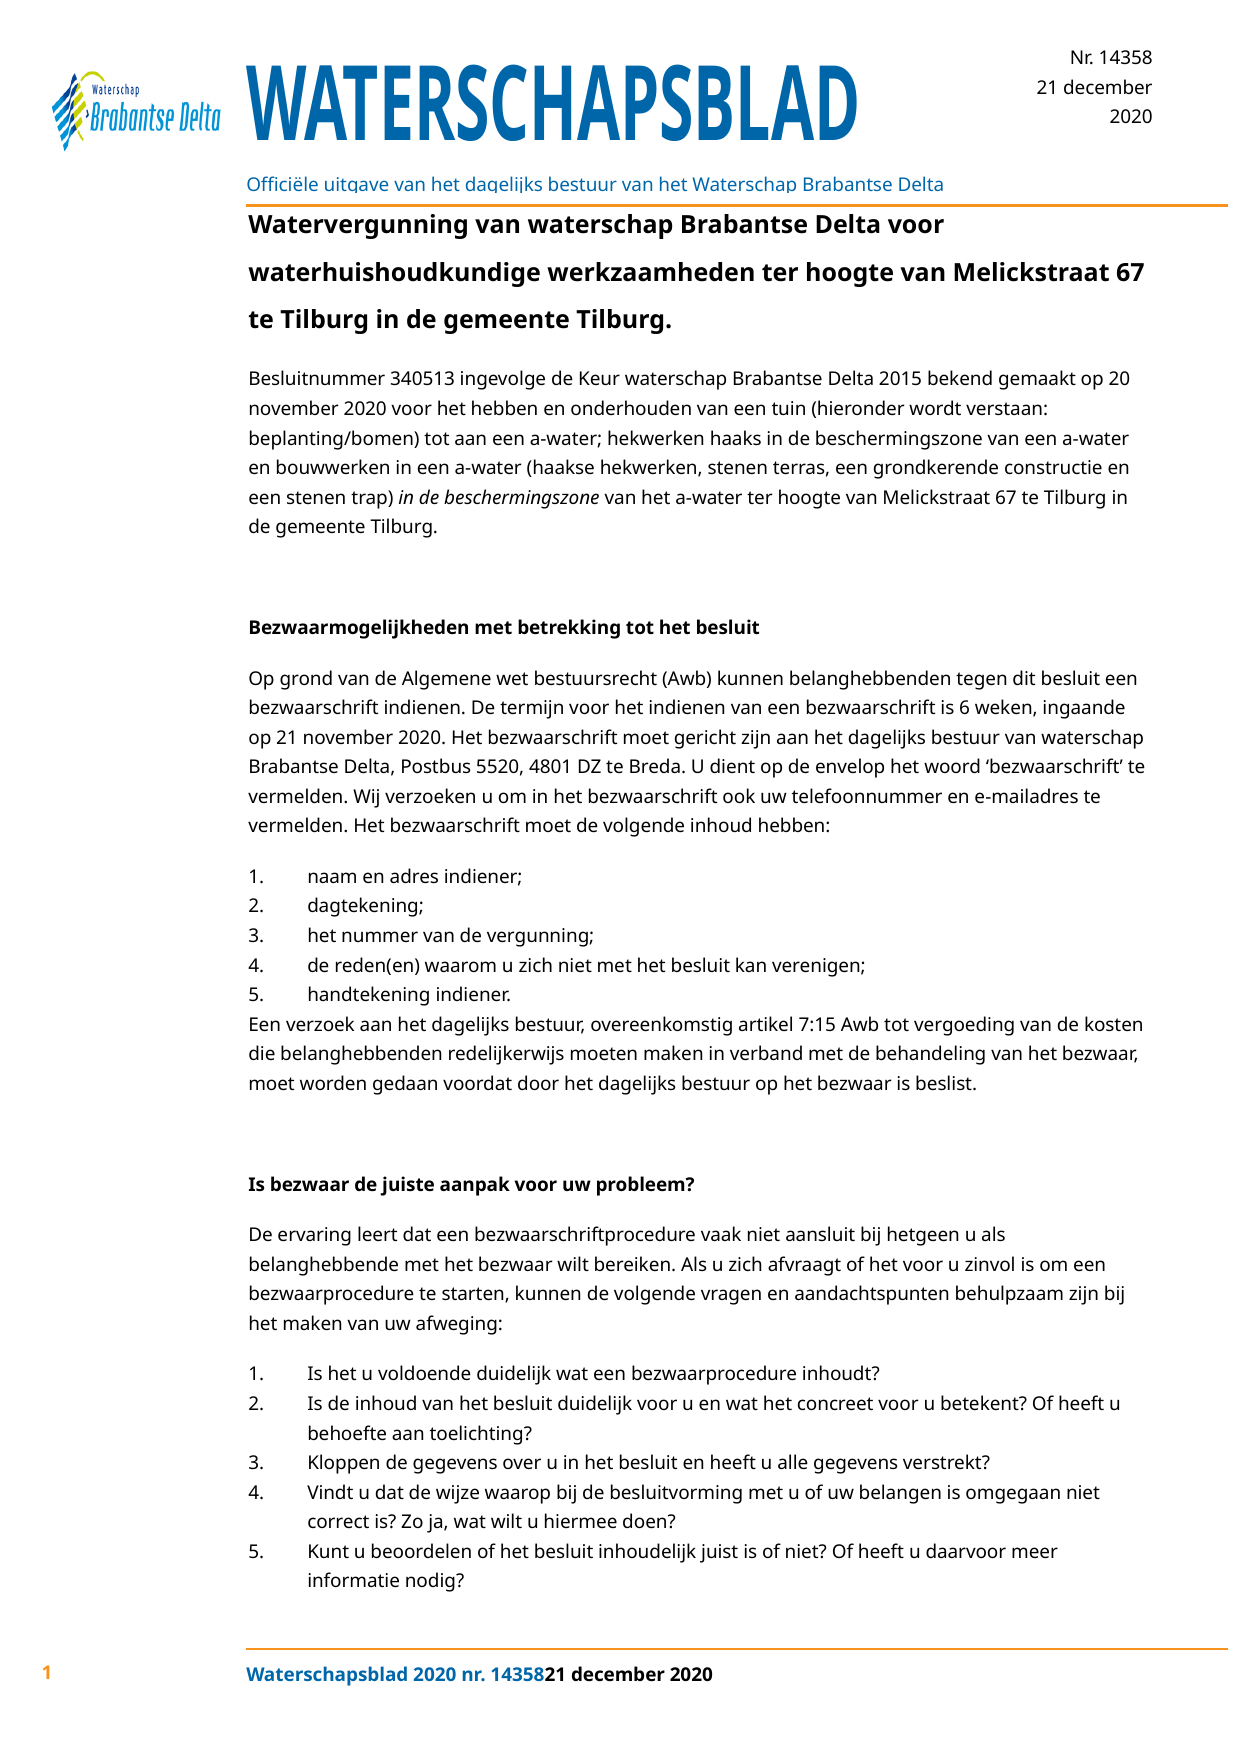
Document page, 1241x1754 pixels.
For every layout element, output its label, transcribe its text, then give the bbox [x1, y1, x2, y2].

list naam en adres indiener; [248, 863, 1152, 889]
text De ervaring leert dat een bezwaarschriftprocedure vaak niet aansluit bij hetgeen u als belanghebbende met het bezwaar wilt bereiken. Als u zich afvraagt of het voor u zinvol is om een bezwaarprocedure te starten, kunnen de volgende vragen en aandachtspunten behulpzaam zijn bij het maken van uw afweging: [248, 1221, 1152, 1336]
text Watervergunning van waterschap Brabantse Delta voor waterhuishoudkundige werkzaamheden ter hoogte van Melickstraat 67 te Tilburg in de gemeente Tilburg. [248, 207, 1152, 336]
list Vindt u dat de wijze waarop bij de besluitvorming met u of uw belangen is omgegaan niet correct is? Zo ja, wat wilt u hiermee doen? [248, 1479, 1152, 1534]
picture [41, 47, 231, 172]
text Is bezwaar de juiste aanpak voor uw probleem? [248, 1171, 1152, 1197]
list Kunt u beoordelen of het besluit inhoudelijk juist is of niet? Of heeft u daarvoor meer informatie nodig? [248, 1538, 1152, 1593]
list Kloppen de gegevens over u in het besluit en heeft u alle gegevens verstrekt? [248, 1449, 1152, 1475]
list handtekening indiener. [248, 981, 1152, 1007]
list dagtekening; [248, 893, 1152, 918]
text Een verzoek aan het dagelijks bestuur, overeenkomstig artikel 7:15 Awb tot vergoeding van de kosten die belanghebbenden redelijkerwijs moeten maken in verband met de behandeling van het bezwaar, moet worden gedaan voordat door het dagelijks bestuur op het bezwaar is beslist. [248, 1011, 1152, 1096]
list de reden(en) waarom u zich niet met het besluit kan verenigen; [248, 952, 1152, 977]
list het nummer van de vergunning; [248, 922, 1152, 948]
text Besluitnummer 340513 ingevolge de Keur waterschap Brabantse Delta 2015 bekend gemaakt op 20 november 2020 voor het hebben en onderhouden van een tuin (hieronder wordt verstaan: beplanting/bomen) tot aan een a-water; hekwerken haaks in de beschermingszone van een a-water en bouwwerken in een a-water (haakse hekwerken, stenen terras, een grondkerende constructie en een stenen trap) in de beschermingszone van het a-water ter hoogte van Melickstraat 67 te Tilburg in de gemeente Tilburg. [248, 366, 1152, 539]
list Is de inhoud van het besluit duidelijk voor u en wat het concreet voor u betekent? Of heeft u behoefte aan toelichting? [248, 1390, 1152, 1445]
text Bezwaarmogelijkheden met betrekking tot het besluit [248, 614, 1152, 640]
list Is het u voldoende duidelijk wat een bezwaarprocedure inhoudt? [248, 1361, 1152, 1386]
text Op grond van de Algemene wet bestuursrecht (Awb) kunnen belanghebbenden tegen dit besluit een bezwaarschrift indienen. De termijn voor het indienen van een bezwaarschrift is 6 weken, ingaande op 21 november 2020. Het bezwaarschrift moet gericht zijn aan het dagelijks bestuur van waterschap Brabantse Delta, Postbus 5520, 4801 DZ te Breda. U dient op de envelop het woord ‘bezwaarschrift’ te vermelden. Wij verzoeken u om in het bezwaarschrift ook uw telefoonnummer en e‑mailadres te vermelden. Het bezwaarschrift moet de volgende inhoud hebben: [248, 665, 1152, 838]
